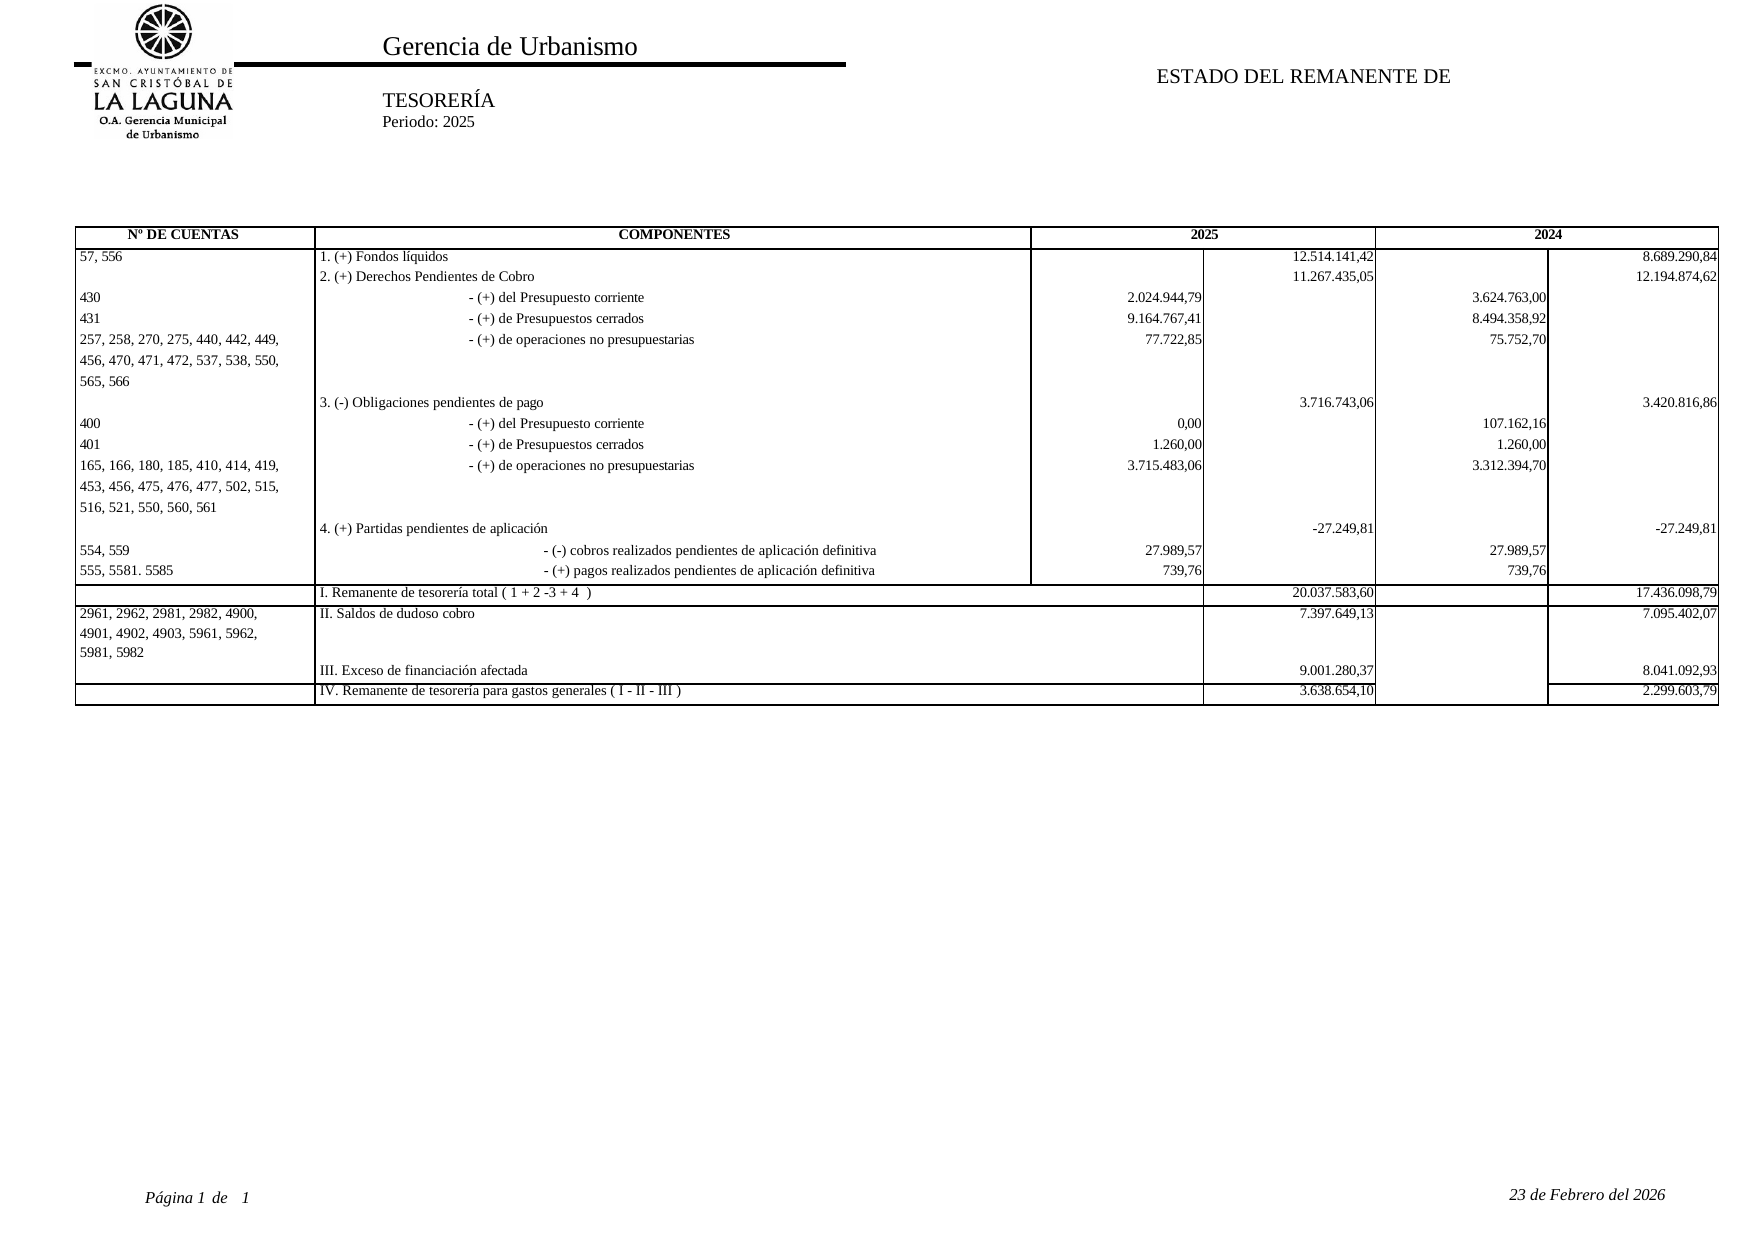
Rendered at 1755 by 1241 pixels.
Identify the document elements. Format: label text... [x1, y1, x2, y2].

table_cell 739,76 [1376, 565, 1547, 584]
table_cell 400 [76, 418, 314, 438]
table_cell [1032, 354, 1203, 375]
table_cell [1032, 270, 1203, 291]
table_cell -27.249,81 [1549, 523, 1718, 544]
table_cell [1549, 646, 1718, 664]
table_cell [1204, 375, 1375, 396]
table_cell [1204, 502, 1375, 523]
table_cell [1549, 502, 1718, 523]
table_cell 107.162,16 [1376, 418, 1547, 438]
table_cell 3.420.816,86 [1549, 396, 1718, 417]
table_cell - (+) pagos realizados pendientes de aplicación definitiva [316, 565, 1030, 584]
table_cell 431 [76, 312, 314, 333]
table_cell [1204, 291, 1375, 312]
table_cell I. Remanente de tesorería total ( 1 + 2 -3 + 4 ) [316, 586, 1203, 605]
table_cell [1204, 312, 1375, 333]
table_cell [1376, 502, 1547, 523]
table_cell [316, 502, 1030, 523]
table_cell 4. (+) Partidas pendientes de aplicación [316, 523, 1030, 544]
table_cell 257, 258, 270, 275, 440, 442, 449, [76, 333, 314, 354]
table_header 2025 [1032, 228, 1375, 248]
table_cell [1376, 586, 1547, 605]
table_cell [76, 523, 314, 544]
table_cell 2961, 2962, 2981, 2982, 4900, [76, 607, 314, 627]
table_cell [1204, 544, 1375, 565]
table_cell [316, 354, 1030, 375]
table_cell [1204, 627, 1375, 646]
table_cell [1376, 250, 1547, 270]
table_cell 20.037.583,60 [1204, 586, 1375, 605]
table_cell 554, 559 [76, 544, 314, 565]
table_cell 8.041.092,93 [1549, 665, 1718, 683]
table_cell 430 [76, 291, 314, 312]
table_cell 0,00 [1032, 418, 1203, 438]
table_cell [1032, 396, 1203, 417]
table_cell 4901, 4902, 4903, 5961, 5962, [76, 627, 314, 646]
table_cell 456, 470, 471, 472, 537, 538, 550, [76, 354, 314, 375]
table_cell III. Exceso de financiación afectada [316, 665, 1203, 683]
table_cell 3.716.743,06 [1204, 396, 1375, 417]
table_cell [1032, 502, 1203, 523]
table_cell [76, 685, 314, 704]
table_cell [1204, 439, 1375, 459]
table_cell [316, 646, 1203, 664]
table_cell 2.024.944,79 [1032, 291, 1203, 312]
table_cell 9.001.280,37 [1204, 665, 1375, 683]
text Periodo: 2025 [382, 112, 1562, 131]
table_cell -27.249,81 [1204, 523, 1375, 544]
table_cell [1032, 250, 1203, 270]
table_cell 77.722,85 [1032, 333, 1203, 354]
table_cell 2. (+) Derechos Pendientes de Cobro [316, 270, 1030, 291]
table_cell [1032, 481, 1203, 502]
table_cell [1204, 460, 1375, 481]
text Gerencia de Urbanismo [382, 30, 1562, 62]
table_cell 516, 521, 550, 560, 561 [76, 502, 314, 523]
table_cell 12.514.141,42 [1204, 250, 1375, 270]
table_cell [1204, 418, 1375, 438]
table_cell - (-) cobros realizados pendientes de aplicación definitiva [316, 544, 1030, 565]
table_header COMPONENTES [316, 228, 1030, 248]
table_cell [76, 665, 314, 683]
table_cell 11.267.435,05 [1204, 270, 1375, 291]
table_header 2024 [1376, 228, 1718, 248]
table_cell 1.260,00 [1376, 439, 1547, 459]
table_cell [1032, 375, 1203, 396]
table_cell II. Saldos de dudoso cobro [316, 607, 1203, 627]
table_cell 3.715.483,06 [1032, 460, 1203, 481]
table_cell [1549, 460, 1718, 481]
table_cell [1376, 270, 1547, 291]
table_cell [1204, 481, 1375, 502]
text ESTADO DEL REMANENTE DE TESORERÍA [382, 65, 1562, 112]
table_cell 1.260,00 [1032, 439, 1203, 459]
table_cell [316, 627, 1203, 646]
table_cell [1549, 354, 1718, 375]
table_cell 27.989,57 [1376, 544, 1547, 565]
table_cell [1376, 396, 1547, 417]
table_cell [316, 481, 1030, 502]
table_cell - (+) de Presupuestos cerrados [316, 439, 1030, 459]
table_cell 57, 556 [76, 250, 314, 270]
table_cell [1376, 481, 1547, 502]
table_cell 7.397.649,13 [1204, 607, 1375, 627]
table_header Nº DE CUENTAS [76, 228, 314, 248]
table_cell [1204, 646, 1375, 664]
table_cell [1376, 523, 1547, 544]
table_cell 3.312.394,70 [1376, 460, 1547, 481]
table_cell [1549, 439, 1718, 459]
table_cell [1032, 523, 1203, 544]
table_cell - (+) de operaciones no presupuestarias [316, 460, 1030, 481]
table_cell [1204, 333, 1375, 354]
table_cell IV. Remanente de tesorería para gastos generales ( I - II - III ) [316, 685, 1203, 704]
table_cell - (+) del Presupuesto corriente [316, 418, 1030, 438]
table_cell 165, 166, 180, 185, 410, 414, 419, [76, 460, 314, 481]
table_cell 8.494.358,92 [1376, 312, 1547, 333]
table_cell [1376, 354, 1547, 375]
table_cell [76, 396, 314, 417]
table_cell [1549, 418, 1718, 438]
table_cell 555, 5581. 5585 [76, 565, 314, 584]
table_cell 17.436.098,79 [1549, 586, 1718, 605]
table_cell [76, 270, 314, 291]
table_cell [316, 375, 1030, 396]
table_cell [1204, 354, 1375, 375]
table_cell 75.752,70 [1376, 333, 1547, 354]
table_cell 12.194.874,62 [1549, 270, 1718, 291]
table_cell 739,76 [1032, 565, 1203, 584]
table_cell [76, 586, 314, 605]
table_cell 2.299.603,79 [1549, 685, 1718, 704]
table_cell [1204, 565, 1375, 584]
table_cell - (+) de Presupuestos cerrados [316, 312, 1030, 333]
table_cell 9.164.767,41 [1032, 312, 1203, 333]
table_cell 3.624.763,00 [1376, 291, 1547, 312]
table_cell 565, 566 [76, 375, 314, 396]
table_cell 8.689.290,84 [1549, 250, 1718, 270]
table_cell [1549, 565, 1718, 584]
table_cell [1549, 627, 1718, 646]
table_cell - (+) de operaciones no presupuestarias [316, 333, 1030, 354]
table_cell 1. (+) Fondos líquidos [316, 250, 1030, 270]
table_cell 5981, 5982 [76, 646, 314, 664]
table_cell [1549, 333, 1718, 354]
table_cell - (+) del Presupuesto corriente [316, 291, 1030, 312]
table_cell [1549, 375, 1718, 396]
table_cell 401 [76, 439, 314, 459]
table_cell [1549, 312, 1718, 333]
table_cell 3.638.654,10 [1204, 685, 1375, 704]
table_cell [1549, 544, 1718, 565]
table_cell 3. (-) Obligaciones pendientes de pago [316, 396, 1030, 417]
table_cell [1549, 291, 1718, 312]
table_cell 7.095.402,07 [1549, 607, 1718, 627]
table_cell 27.989,57 [1032, 544, 1203, 565]
table_cell [1376, 607, 1547, 704]
table_cell 453, 456, 475, 476, 477, 502, 515, [76, 481, 314, 502]
table_cell [1549, 481, 1718, 502]
table_cell [1376, 375, 1547, 396]
